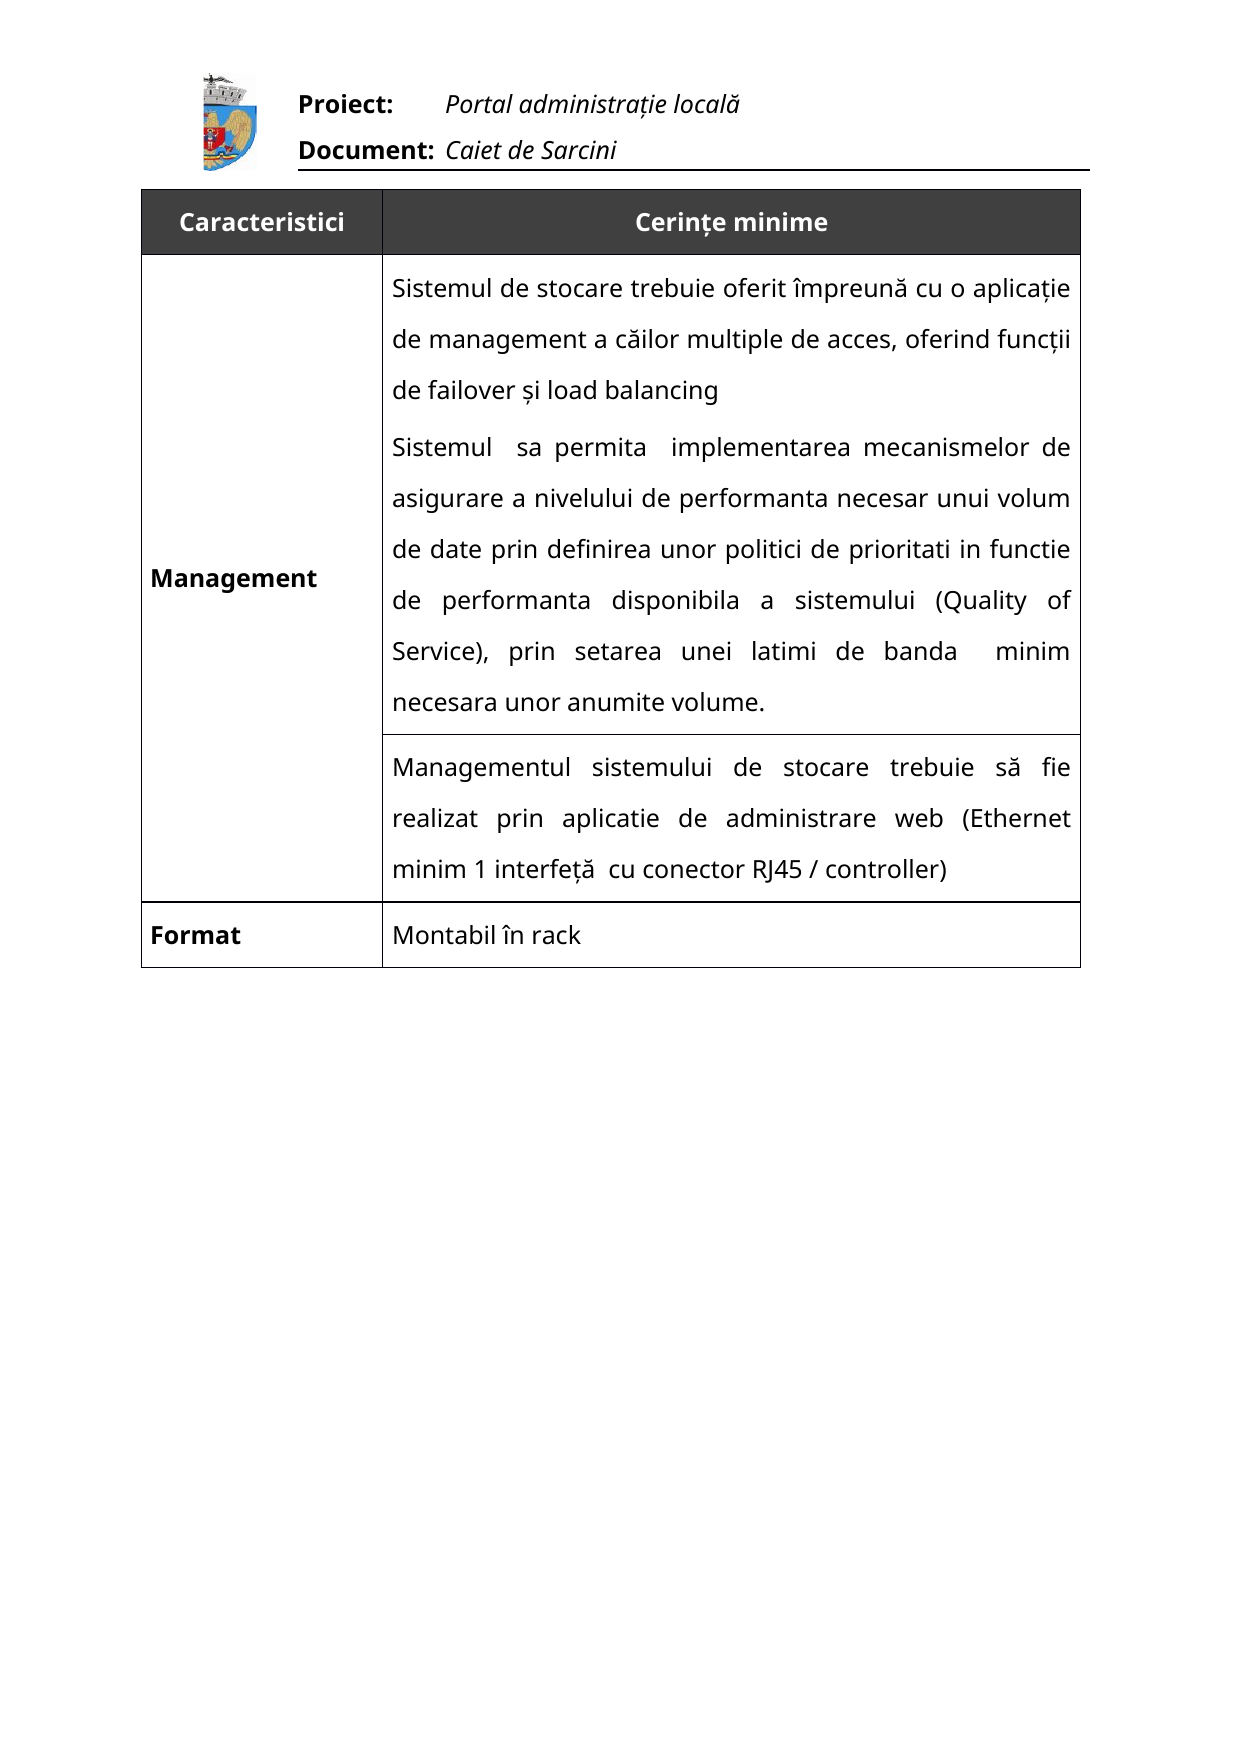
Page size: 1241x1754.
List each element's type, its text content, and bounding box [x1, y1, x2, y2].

table_header Cerințe minime [383, 190, 1080, 254]
table_cell Managementul sistemului de stocare trebuie să fie realizat prin aplicatie de administrare web (Ethernet minim 1 interfeță cu conector RJ45 / controller) [383, 735, 1080, 901]
table_cell Sistemul de stocare trebuie oferit împreună cu o aplicație de management a căilor multiple de acces, oferind funcții de failover și load balancing Sistemul sa permita implementarea mecanismelor de asigurare a nivelului de performanta necesar unui volum de date prin definirea unor politici de prioritati in functie de performanta disponibila a sistemului (Quality of Service), prin setarea unei latimi de banda minim necesara unor anumite volume. [383, 255, 1080, 734]
table_cell Format [142, 903, 382, 967]
table_cell Management [142, 255, 382, 901]
table_header Caracteristici [142, 190, 382, 254]
table_cell Montabil în rack [383, 903, 1080, 967]
